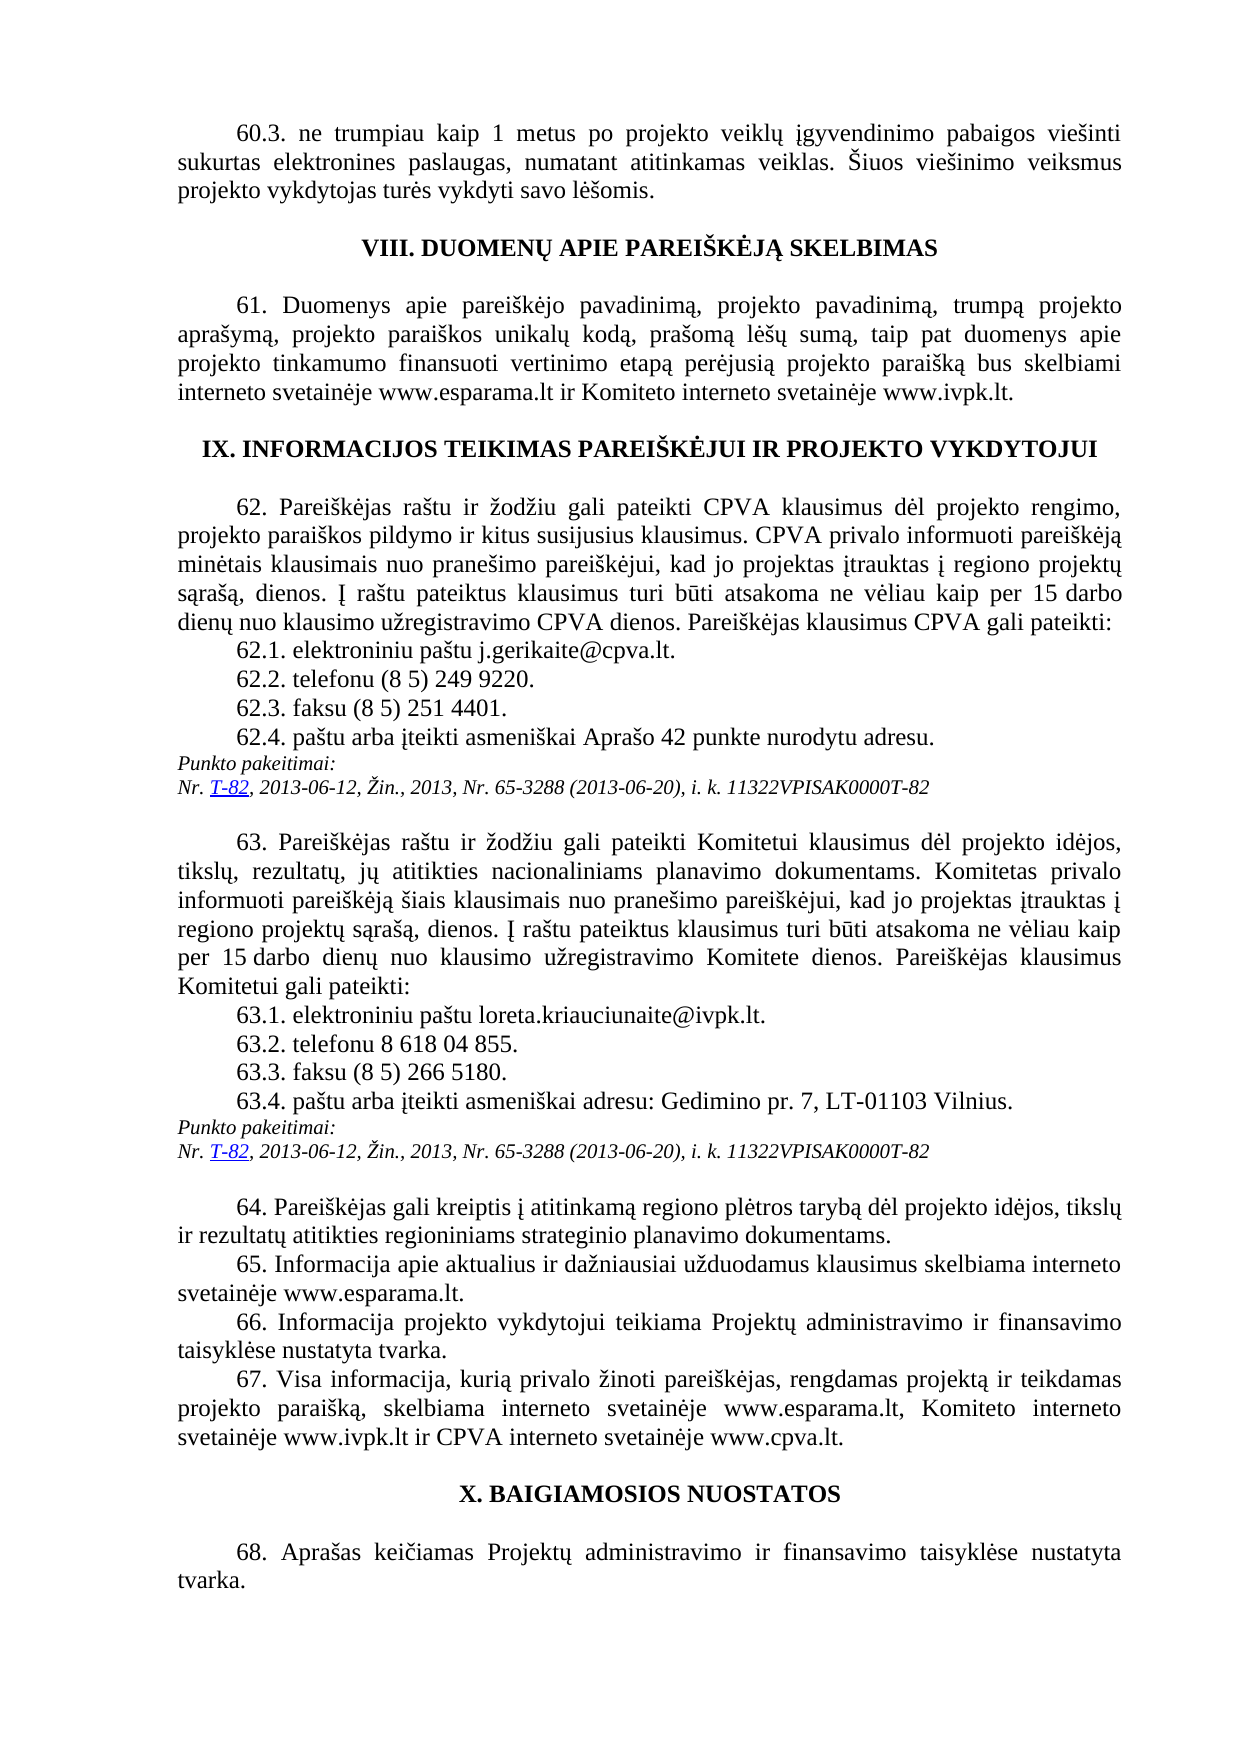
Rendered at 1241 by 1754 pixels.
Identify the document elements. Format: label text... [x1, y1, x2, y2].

text 61. Duomenys apie pareiškėjo pavadinimą, projekto pavadinimą, trumpą projekto aprašymą, projekto paraiškos unikalų kodą, prašomą lėšų sumą, taip pat duomenys apie projekto tinkamumo finansuoti vertinimo etapą perėjusią projekto paraišką bus skelbiami interneto svetainėje www.esparama.lt ir Komiteto interneto svetainėje www.ivpk.lt. [177, 291, 1122, 406]
text 63. Pareiškėjas raštu ir žodžiu gali pateikti Komitetui klausimus dėl projekto idėjos, tikslų, rezultatų, jų atitikties nacionaliniams planavimo dokumentams. Komitetas privalo informuoti pareiškėją šiais klausimais nuo pranešimo pareiškėjui, kad jo projektas įtrauktas į regiono projektų sąrašą, dienos. Į raštu pateiktus klausimus turi būti atsakoma ne vėliau kaip per 15 darbo dienų nuo klausimo užregistravimo Komitete dienos. Pareiškėjas klausimus Komitetui gali pateikti: [177, 827, 1122, 1000]
text 62.1. elektroniniu paštu j.gerikaite@cpva.lt. [177, 636, 1122, 664]
text 64. Pareiškėjas gali kreiptis į atitinkamą regiono plėtros tarybą dėl projekto idėjos, tikslų ir rezultatų atitikties regioniniams strateginio planavimo dokumentams. [177, 1192, 1122, 1249]
text 63.1. elektroniniu paštu loreta.kriauciunaite@ivpk.lt. [177, 1000, 1122, 1029]
text VIII. DUOMENŲ APIE PAREIŠKĖJĄ SKELBIMAS [177, 233, 1122, 262]
text 62. Pareiškėjas raštu ir žodžiu gali pateikti CPVA klausimus dėl projekto rengimo, projekto paraiškos pildymo ir kitus susijusius klausimus. CPVA privalo informuoti pareiškėją minėtais klausimais nuo pranešimo pareiškėjui, kad jo projektas įtrauktas į regiono projektų sąrašą, dienos. Į raštu pateiktus klausimus turi būti atsakoma ne vėliau kaip per 15 darbo dienų nuo klausimo užregistravimo CPVA dienos. Pareiškėjas klausimus CPVA gali pateikti: [177, 492, 1122, 636]
text 63.3. faksu (8 5) 266 5180. [177, 1057, 1122, 1086]
text IX. INFORMACIJOS TEIKIMAS PAREIŠKĖJUI IR PROJEKTO VYKDYTOJUI [177, 434, 1122, 463]
text 62.4. paštu arba įteikti asmeniškai Aprašo 42 punkte nurodytu adresu. [177, 722, 1122, 751]
text 68. Aprašas keičiamas Projektų administravimo ir finansavimo taisyklėse nustatyta tvarka. [177, 1537, 1122, 1594]
text 63.2. telefonu 8 618 04 855. [177, 1029, 1122, 1057]
text X. BAIGIAMOSIOS NUOSTATOS [177, 1479, 1122, 1508]
text 62.3. faksu (8 5) 251 4401. [177, 693, 1122, 722]
text 60.3. ne trumpiau kaip 1 metus po projekto veiklų įgyvendinimo pabaigos viešinti sukurtas elektronines paslaugas, numatant atitinkamas veiklas. Šiuos viešinimo veiksmus projekto vykdytojas turės vykdyti savo lėšomis. [177, 118, 1122, 204]
text Punkto pakeitimai: [177, 751, 1122, 775]
text 66. Informacija projekto vykdytojui teikiama Projektų administravimo ir finansavimo taisyklėse nustatyta tvarka. [177, 1307, 1122, 1364]
text 65. Informacija apie aktualius ir dažniausiai užduodamus klausimus skelbiama interneto svetainėje www.esparama.lt. [177, 1249, 1122, 1307]
text Punkto pakeitimai: [177, 1115, 1122, 1139]
text 62.2. telefonu (8 5) 249 9220. [177, 664, 1122, 693]
text 67. Visa informacija, kurią privalo žinoti pareiškėjas, rengdamas projektą ir teikdamas projekto paraišką, skelbiama interneto svetainėje www.esparama.lt, Komiteto interneto svetainėje www.ivpk.lt ir CPVA interneto svetainėje www.cpva.lt. [177, 1364, 1122, 1451]
text 63.4. paštu arba įteikti asmeniškai adresu: Gedimino pr. 7, LT-01103 Vilnius. [177, 1086, 1122, 1115]
text Nr. T-82, 2013-06-12, Žin., 2013, Nr. 65-3288 (2013-06-20), i. k. 11322VPISAK0000T-82 [177, 1139, 1122, 1163]
text Nr. T-82, 2013-06-12, Žin., 2013, Nr. 65-3288 (2013-06-20), i. k. 11322VPISAK0000T-82 [177, 775, 1122, 799]
